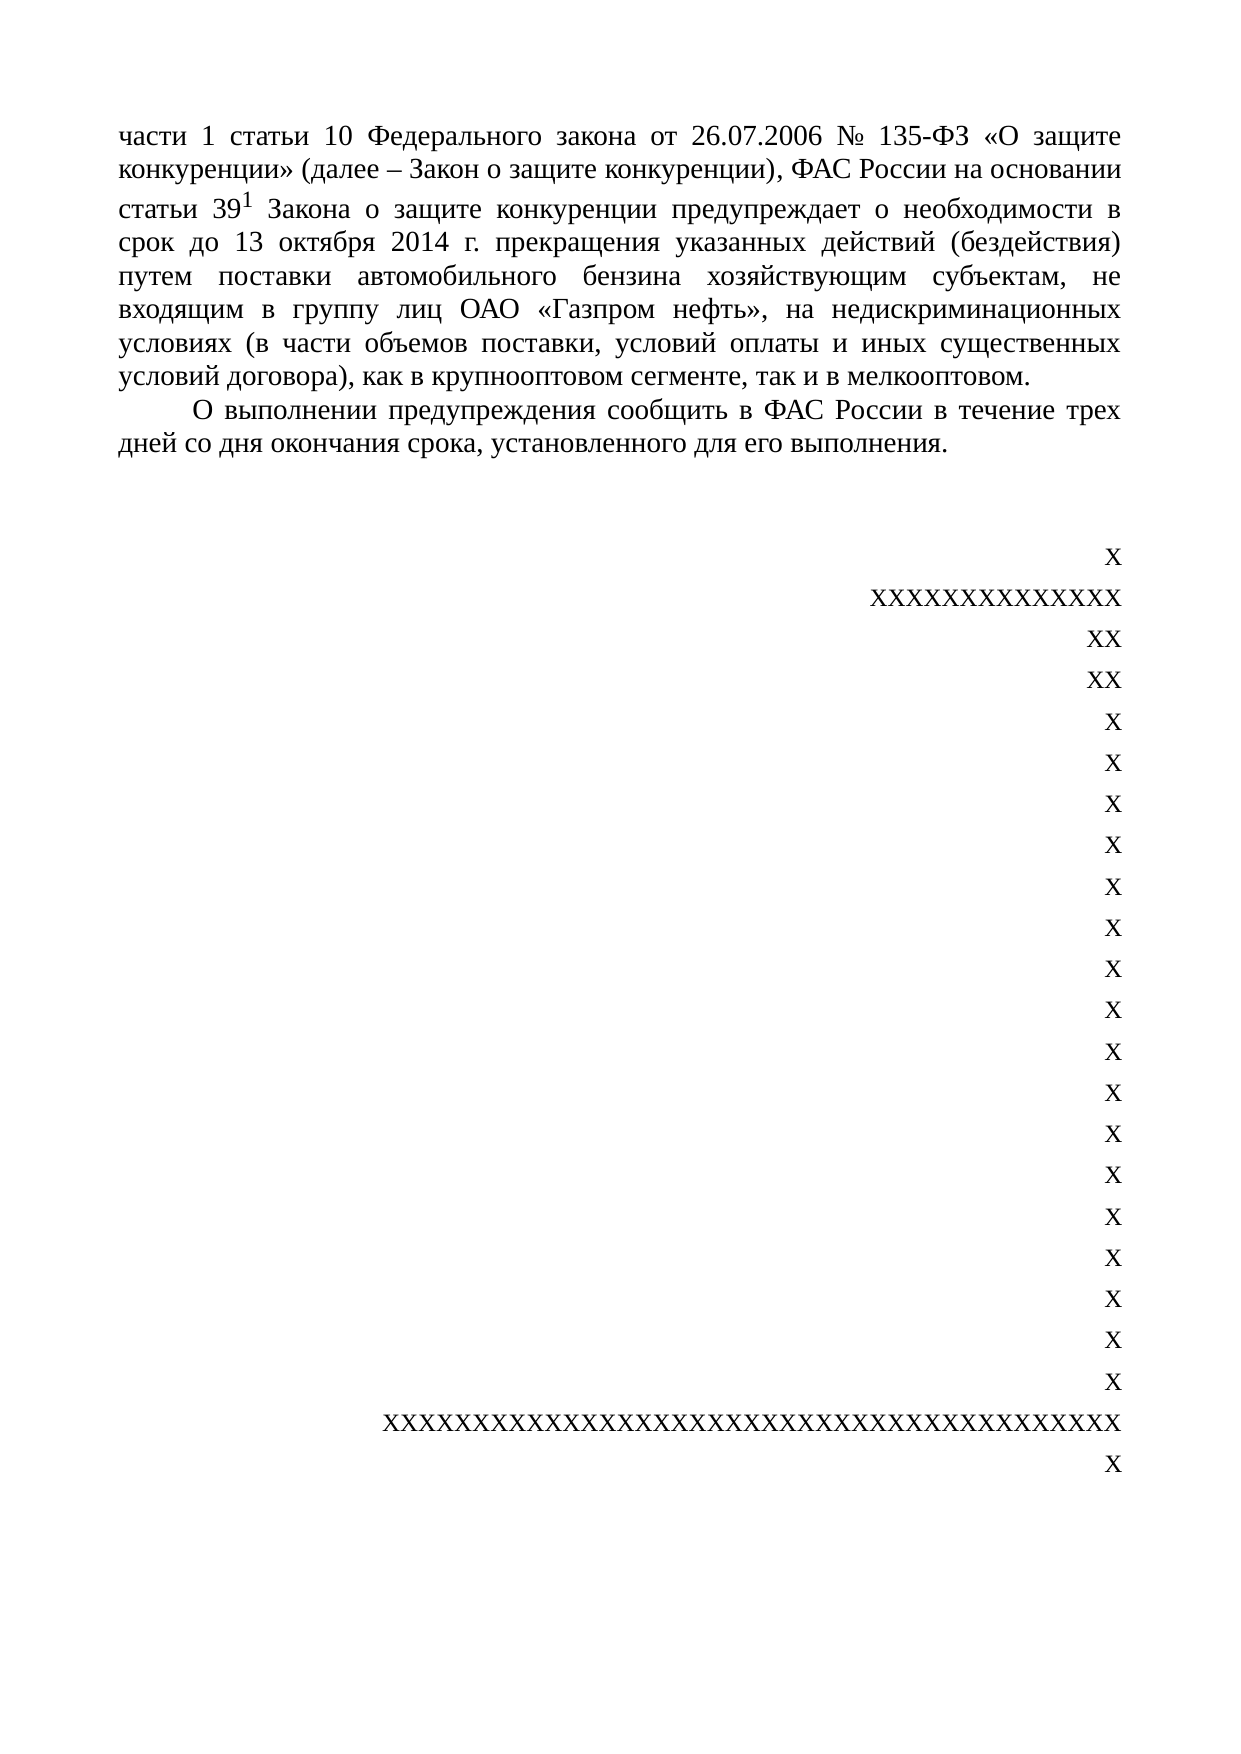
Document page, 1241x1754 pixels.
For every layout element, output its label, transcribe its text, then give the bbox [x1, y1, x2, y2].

text XXXXXXXXXXXXXX [118, 583, 1122, 612]
text X [118, 707, 1122, 735]
text О выполнении предупреждения сообщить в ФАС России в течение трех дней со дня окончания срока, установленного для его выполнения. [118, 392, 1122, 459]
text X [118, 872, 1122, 900]
text X [118, 1160, 1122, 1189]
text X [118, 1367, 1122, 1395]
text X [118, 830, 1122, 859]
text X [118, 1037, 1122, 1065]
text X [118, 1243, 1122, 1272]
text X [118, 954, 1122, 983]
text X [118, 995, 1122, 1024]
text X [118, 748, 1122, 777]
text X [118, 1325, 1122, 1354]
text X [118, 1119, 1122, 1148]
text XX [118, 624, 1122, 653]
text X [118, 913, 1122, 942]
text X [118, 1078, 1122, 1107]
text X [118, 1284, 1122, 1313]
text X [118, 542, 1122, 570]
text XX [118, 665, 1122, 694]
text XXXXXXXXXXXXXXXXXXXXXXXXXXXXXXXXXXXXXXXXX [118, 1408, 1122, 1437]
text части 1 статьи 10 Федерального закона от 26.07.2006 № 135-ФЗ «О защите конкуренции» (далее – Закон о защите конкуренции), ФАС России на основании статьи 391 Закона о защите конкуренции предупреждает о необходимости в срок до 13 октября 2014 г. прекращения указанных действий (бездействия) путем поставки автомобильного бензина хозяйствующим субъектам, не входящим в группу лиц ОАО «Газпром нефть», на недискриминационных условиях (в части объемов поставки, условий оплаты и иных существенных условий договора), как в крупнооптовом сегменте, так и в мелкооптовом. [118, 118, 1122, 392]
text X [118, 1202, 1122, 1230]
text X [118, 789, 1122, 818]
text X [118, 1449, 1122, 1478]
